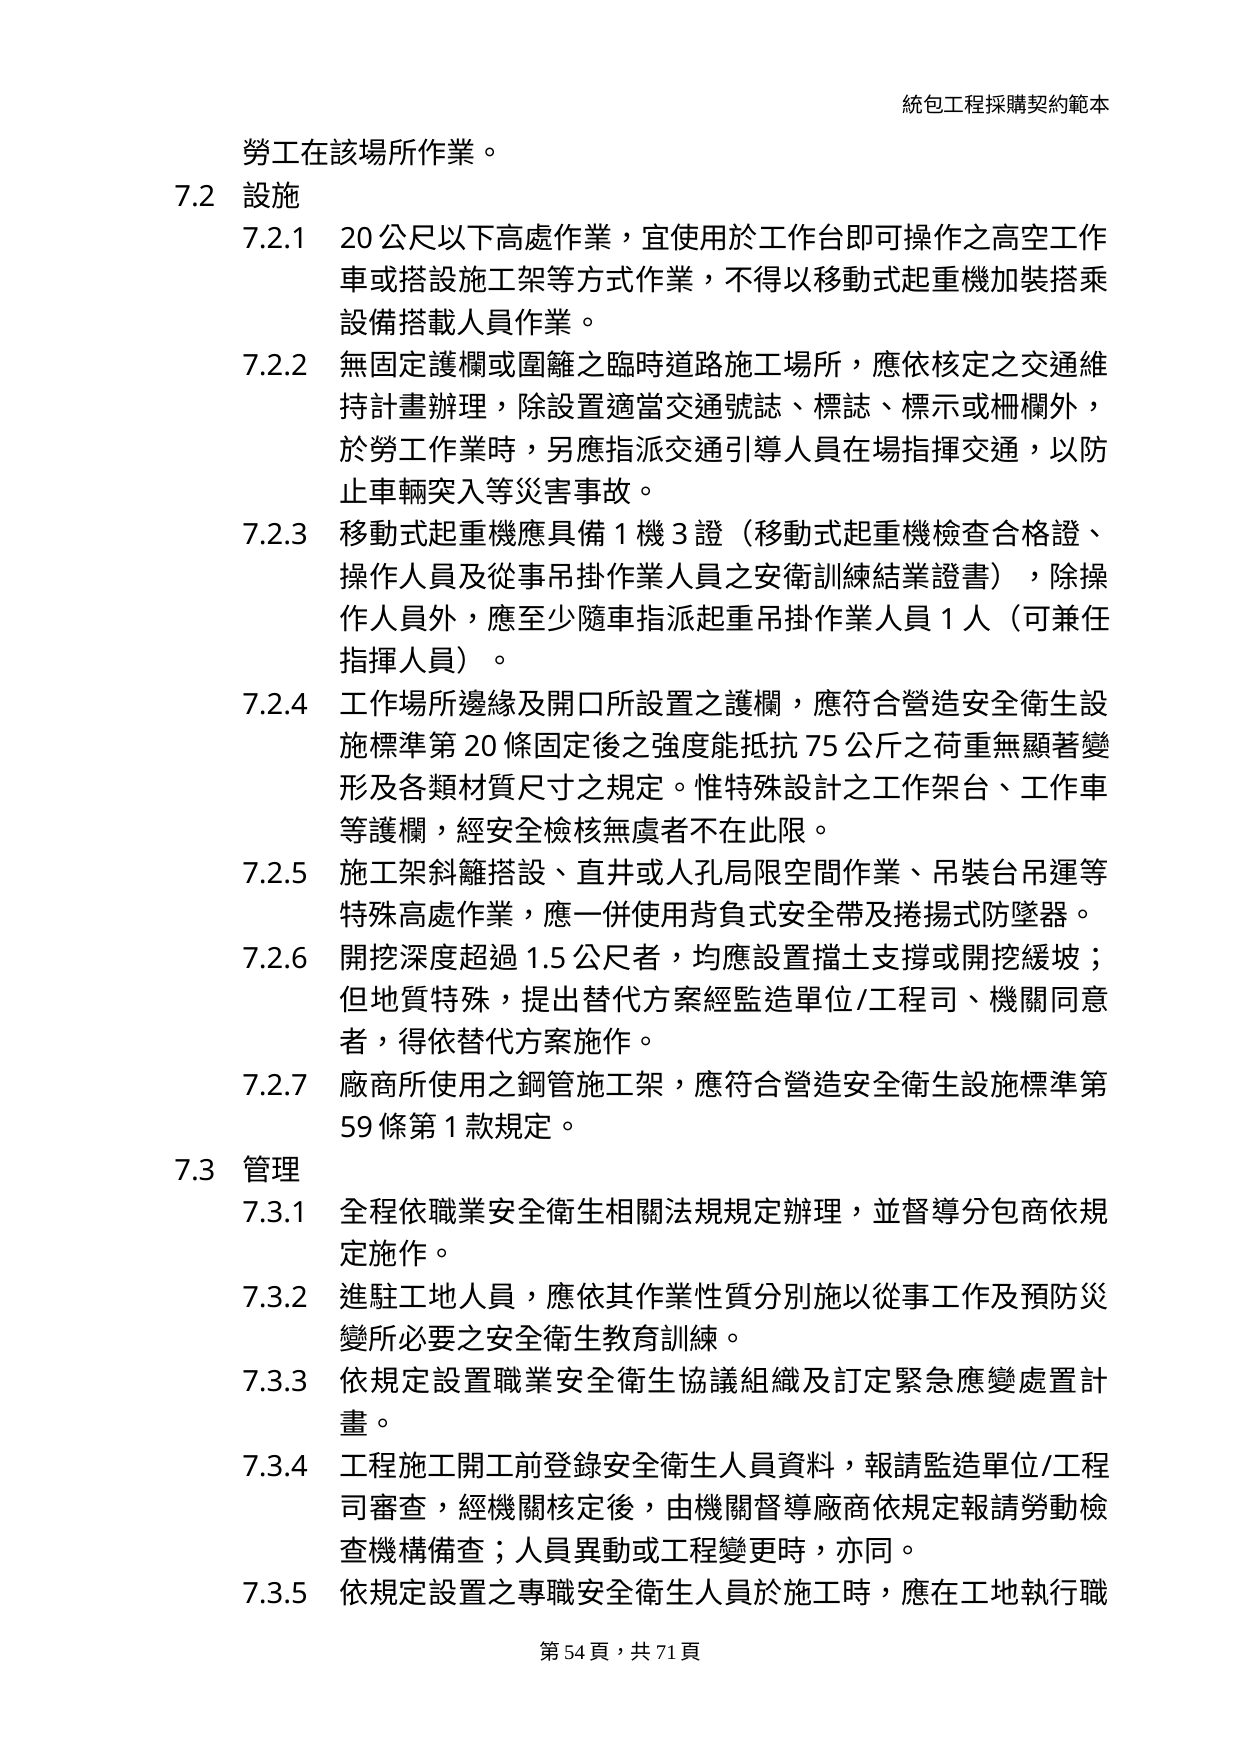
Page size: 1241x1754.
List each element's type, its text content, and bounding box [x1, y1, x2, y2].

list 勞工在該場所作業。 [174, 130, 1110, 172]
list 無固定護欄或圍籬之臨時道路施工場所，應依核定之交通維持計畫辦理，除設置適當交通號誌、標誌、標示或柵欄外，於勞工作業時，另應指派交通引導人員在場指揮交通，以防止車輛突入等災害事故。 [242, 342, 1110, 511]
list 移動式起重機應具備1機3證（移動式起重機檢查合格證、操作人員及從事吊掛作業人員之安衛訓練結業證書），除操作人員外，應至少隨車指派起重吊掛作業人員1人（可兼任指揮人員）。 [242, 511, 1110, 680]
list 全程依職業安全衛生相關法規規定辦理，並督導分包商依規定施作。 [242, 1188, 1110, 1273]
list 20公尺以下高處作業，宜使用於工作台即可操作之高空工作車或搭設施工架等方式作業，不得以移動式起重機加裝搭乘設備搭載人員作業。 [242, 214, 1110, 342]
list 工程施工開工前登錄安全衛生人員資料，報請監造單位/工程司審查，經機關核定後，由機關督導廠商依規定報請勞動檢查機構備查；人員異動或工程變更時，亦同。 [242, 1443, 1110, 1569]
list 管理 [174, 1146, 1110, 1188]
list 施工架斜籬搭設、直井或人孔局限空間作業、吊裝台吊運等特殊高處作業，應一併使用背負式安全帶及捲揚式防墜器。 [242, 849, 1110, 934]
list 設施 [174, 172, 1110, 214]
list 依規定設置之專職安全衛生人員於施工時，應在工地執行職 [242, 1569, 1110, 1612]
list 廠商所使用之鋼管施工架，應符合營造安全衛生設施標準第59條第1款規定。 [242, 1061, 1110, 1146]
list 進駐工地人員，應依其作業性質分別施以從事工作及預防災變所必要之安全衛生教育訓練。 [242, 1273, 1110, 1358]
list 依規定設置職業安全衛生協議組織及訂定緊急應變處置計畫。 [242, 1358, 1110, 1443]
list 工作場所邊緣及開口所設置之護欄，應符合營造安全衛生設施標準第20條固定後之強度能抵抗75公斤之荷重無顯著變形及各類材質尺寸之規定。惟特殊設計之工作架台、工作車等護欄，經安全檢核無虞者不在此限。 [242, 680, 1110, 849]
list 開挖深度超過1.5公尺者，均應設置擋土支撐或開挖緩坡；但地質特殊，提出替代方案經監造單位/工程司、機關同意者，得依替代方案施作。 [242, 934, 1110, 1061]
